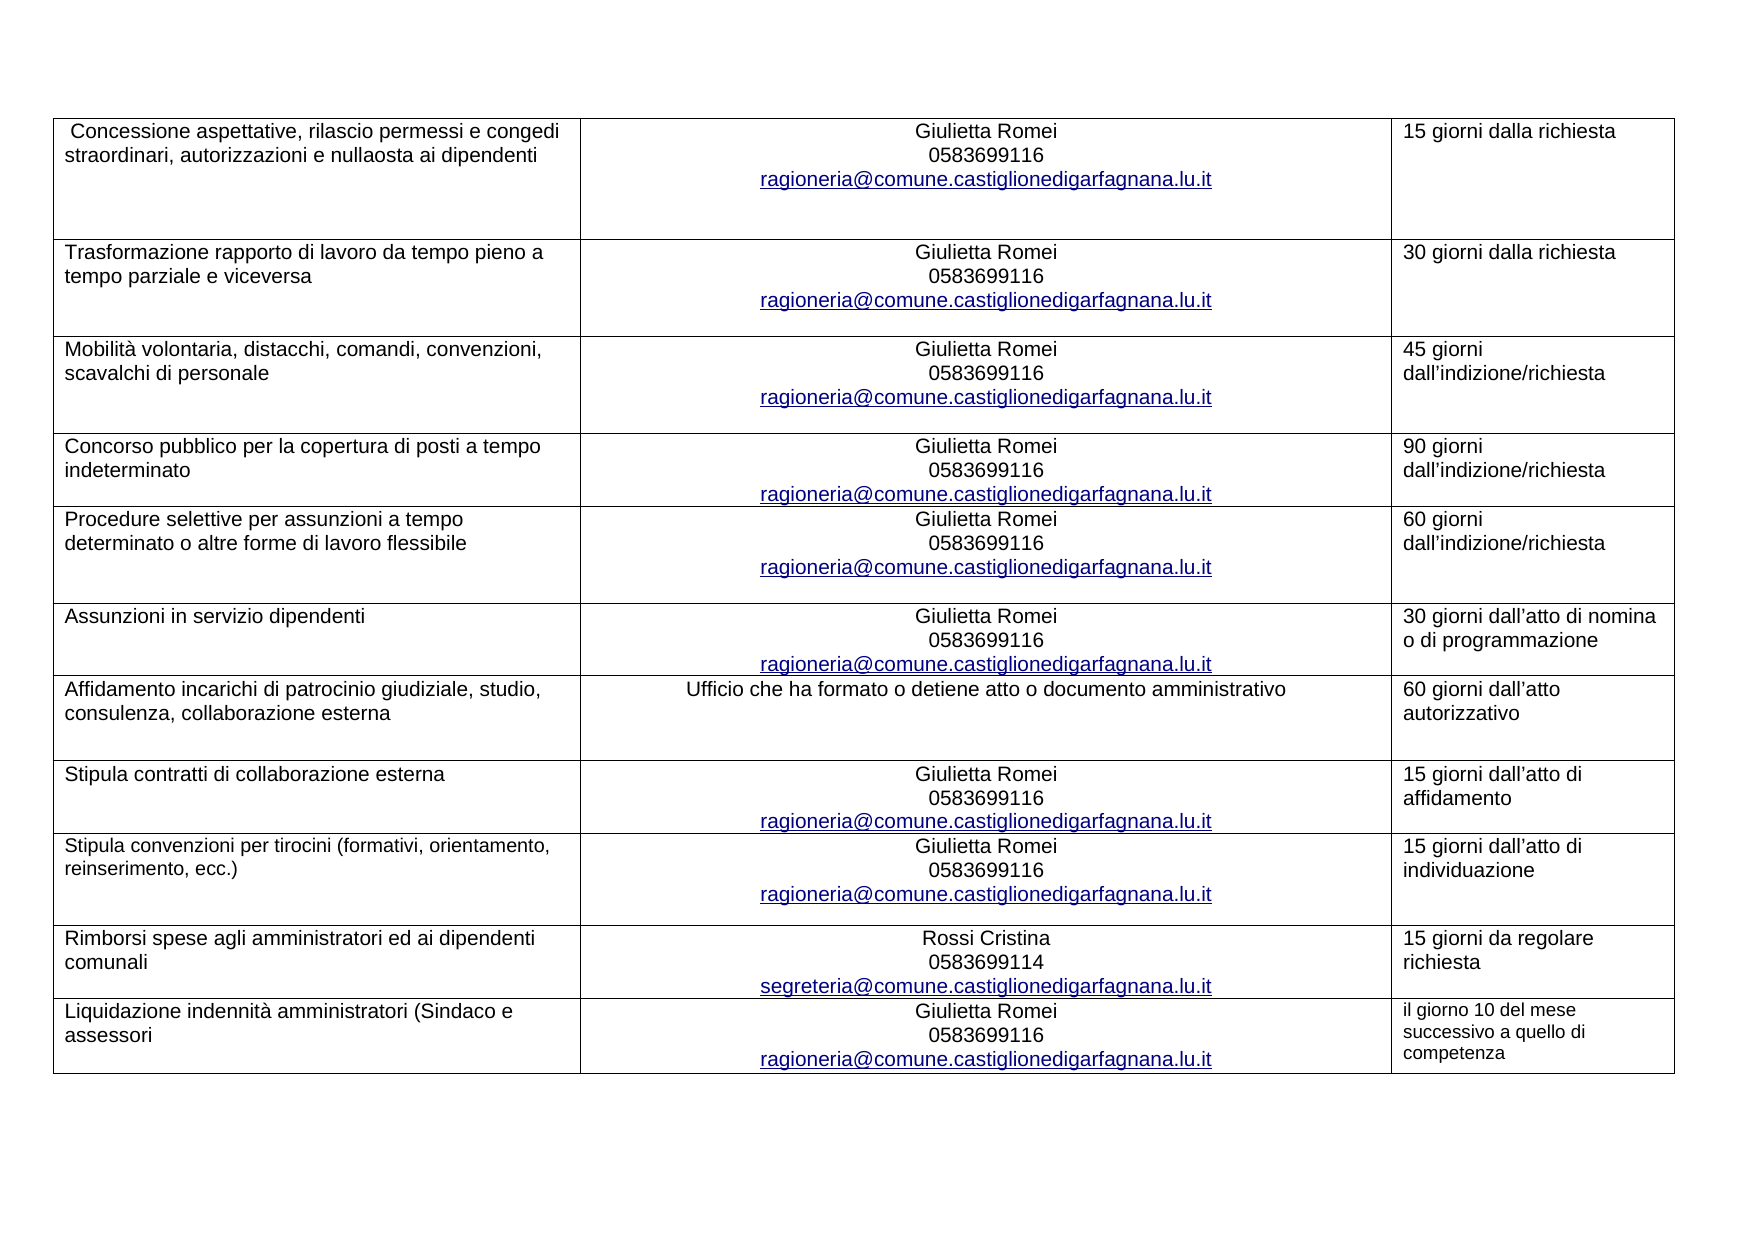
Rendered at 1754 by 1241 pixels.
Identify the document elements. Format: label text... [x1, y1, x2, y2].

table_cell Rossi Cristina 0583699114 segreteria@comune.castiglionedigarfagnana.lu.it [581, 926, 1391, 998]
table_cell [1683, 675, 1689, 760]
table_cell 90 giorni dall’indizione/richiesta [1392, 434, 1674, 506]
table_cell Trasformazione rapporto di lavoro da tempo pieno a tempo parziale e viceversa [54, 240, 580, 336]
table_cell [1683, 760, 1689, 833]
table_cell [1709, 118, 1722, 239]
table_cell [1689, 239, 1696, 336]
table_cell [1696, 833, 1709, 925]
table_cell [1696, 760, 1709, 833]
table_cell [1683, 433, 1689, 506]
table_cell 60 giorni dall’atto autorizzativo [1392, 676, 1674, 760]
table_cell Giulietta Romei 0583699116 ragioneria@comune.castiglionedigarfagnana.lu.it [581, 240, 1391, 336]
table_cell Assunzioni in servizio dipendenti [54, 604, 580, 675]
table_cell [1709, 433, 1722, 506]
table_cell 30 giorni dalla richiesta [1392, 240, 1674, 336]
table_cell [1675, 603, 1683, 675]
table_cell [1683, 925, 1689, 998]
table_cell [1709, 336, 1722, 433]
table_cell [1675, 675, 1683, 760]
table_cell Mobilità volontaria, distacchi, comandi, convenzioni, scavalchi di personale [54, 337, 580, 433]
table_cell [1683, 239, 1689, 336]
table_cell Giulietta Romei 0583699116 ragioneria@comune.castiglionedigarfagnana.lu.it [581, 434, 1391, 506]
table_cell Concorso pubblico per la copertura di posti a tempo indeterminato [54, 434, 580, 506]
table_cell [1683, 833, 1689, 925]
table_cell 45 giorni dall’indizione/richiesta [1392, 337, 1674, 433]
table_cell Giulietta Romei 0583699116 ragioneria@comune.castiglionedigarfagnana.lu.it [581, 999, 1391, 1073]
table_cell [1675, 239, 1683, 336]
table_cell [1696, 675, 1709, 760]
table_cell [1689, 118, 1696, 239]
table_cell [1675, 433, 1683, 506]
table_cell Stipula contratti di collaborazione esterna [54, 761, 580, 833]
table_cell Liquidazione indennità amministratori (Sindaco e assessori [54, 999, 580, 1073]
table_cell [1675, 760, 1683, 833]
table_cell 15 giorni da regolare richiesta [1392, 926, 1674, 998]
table_cell [1696, 239, 1709, 336]
table_cell Giulietta Romei 0583699116 ragioneria@comune.castiglionedigarfagnana.lu.it [581, 834, 1391, 925]
table_cell [1709, 506, 1722, 602]
table_cell Giulietta Romei 0583699116 ragioneria@comune.castiglionedigarfagnana.lu.it [581, 761, 1391, 833]
table_cell [1696, 433, 1709, 506]
table_cell [1689, 433, 1696, 506]
table_cell Stipula convenzioni per tirocini (formativi, orientamento, reinserimento, ecc.) [54, 834, 580, 925]
table_cell [1689, 336, 1696, 433]
table_cell il giorno 10 del mese successivo a quello di competenza [1392, 999, 1674, 1073]
table_cell [1696, 925, 1709, 998]
table_cell [1683, 118, 1689, 239]
table_cell Procedure selettive per assunzioni a tempo determinato o altre forme di lavoro flessibile [54, 507, 580, 602]
table_cell Giulietta Romei 0583699116 ragioneria@comune.castiglionedigarfagnana.lu.it [581, 119, 1391, 239]
table_cell 60 giorni dall’indizione/richiesta [1392, 507, 1674, 602]
table_cell [1709, 925, 1722, 998]
table_cell Giulietta Romei 0583699116 ragioneria@comune.castiglionedigarfagnana.lu.it [581, 507, 1391, 602]
table_cell [1689, 675, 1696, 760]
table_cell Rimborsi spese agli amministratori ed ai dipendenti comunali [54, 926, 580, 998]
table_cell [1683, 998, 1689, 1073]
table_cell [1709, 603, 1722, 675]
table_cell 15 giorni dall’atto di affidamento [1392, 761, 1674, 833]
table_cell [1709, 833, 1722, 925]
table_cell [1689, 998, 1696, 1073]
table_cell [1689, 833, 1696, 925]
table_cell 30 giorni dall’atto di nomina o di programmazione [1392, 604, 1674, 675]
table_cell [1709, 760, 1722, 833]
table_cell [1683, 336, 1689, 433]
table_cell [1696, 603, 1709, 675]
table_cell [1709, 239, 1722, 336]
table_cell [1696, 118, 1709, 239]
table_cell [1675, 118, 1683, 239]
table_cell 15 giorni dalla richiesta [1392, 119, 1674, 239]
table_cell [1689, 925, 1696, 998]
table_cell [1709, 675, 1722, 760]
table_cell [1696, 998, 1709, 1073]
table_cell [1675, 506, 1683, 602]
table_cell Giulietta Romei 0583699116 ragioneria@comune.castiglionedigarfagnana.lu.it [581, 604, 1391, 675]
table_cell [1675, 833, 1683, 925]
table_cell [1683, 603, 1689, 675]
table_cell Giulietta Romei 0583699116 ragioneria@comune.castiglionedigarfagnana.lu.it [581, 337, 1391, 433]
table_cell Ufficio che ha formato o detiene atto o documento amministrativo [581, 676, 1391, 760]
table_cell [1689, 506, 1696, 602]
table_cell Affidamento incarichi di patrocinio giudiziale, studio, consulenza, collaborazione esterna [54, 676, 580, 760]
table_cell [1689, 760, 1696, 833]
table_cell [1683, 506, 1689, 602]
table_cell [1709, 998, 1722, 1073]
table_cell Concessione aspettative, rilascio permessi e congedi straordinari, autorizzazioni e nullaosta ai dipendenti [54, 119, 580, 239]
table_cell [1696, 506, 1709, 602]
table_cell [1689, 603, 1696, 675]
table_cell [1675, 925, 1683, 998]
table_cell [1675, 998, 1683, 1073]
table_cell [1696, 336, 1709, 433]
table_cell 15 giorni dall’atto di individuazione [1392, 834, 1674, 925]
table_cell [1675, 336, 1683, 433]
